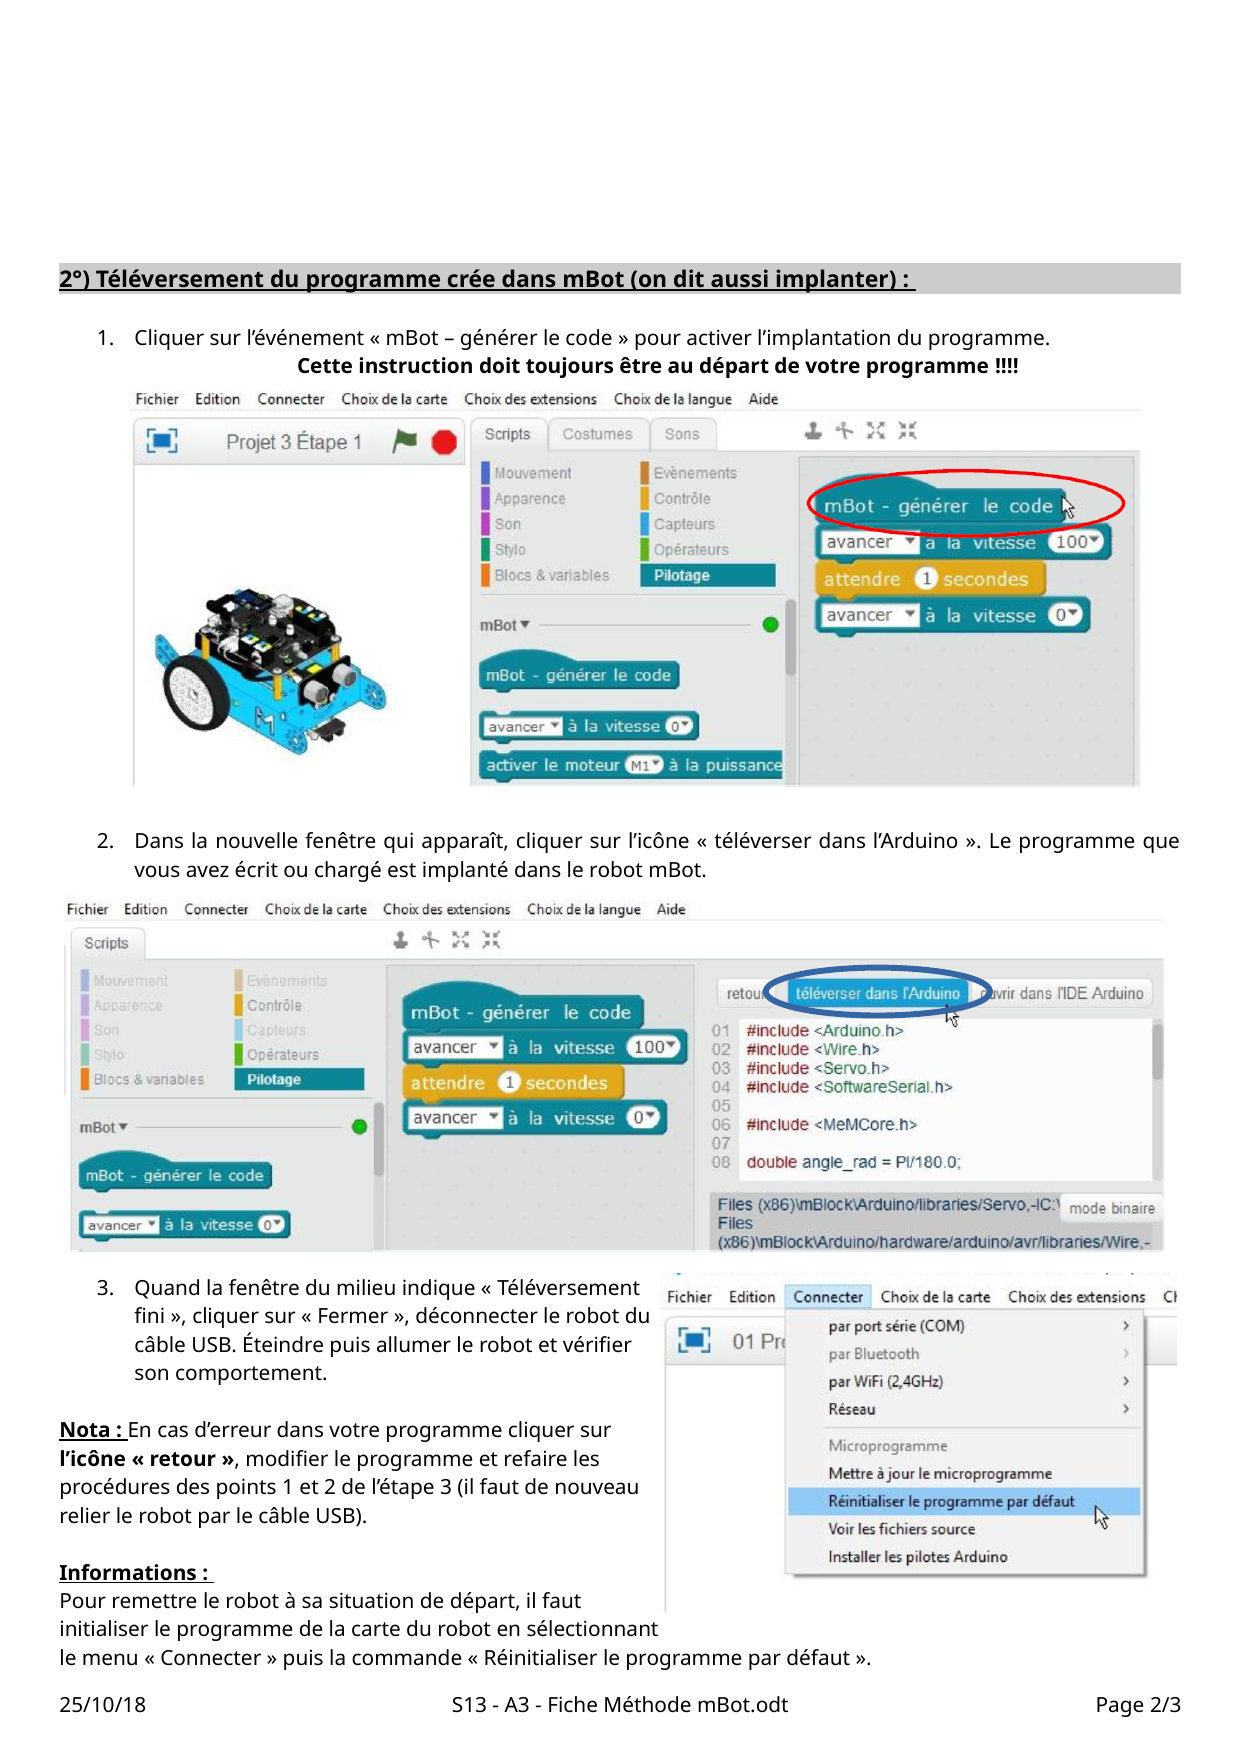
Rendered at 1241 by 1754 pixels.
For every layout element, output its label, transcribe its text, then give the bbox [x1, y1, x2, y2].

list Dans la nouvelle fenêtre qui apparaît, cliquer sur l’icône « téléverser dans l’Arduino ». Le programme que vous avez écrit ou chargé est implanté dans le robot mBot. [97, 827, 1181, 883]
text Informations : [59, 1558, 659, 1586]
list Cliquer sur l’événement « mBot – générer le code » pour activer l’implantation du programme. [97, 323, 1181, 351]
list [97, 883, 1181, 895]
list Quand la fenêtre du milieu indique « Téléversement fini », cliquer sur « Fermer », déconnecter le robot du câble USB. Éteindre puis allumer le robot et vérifier son comportement. [97, 1274, 659, 1387]
text Nota : En cas d’erreur dans votre programme cliquer sur l’icône « retour », modifier le programme et refaire les procédures des points 1 et 2 de l’étape 3 (il faut de nouveau relier le robot par le câble USB). [59, 1415, 659, 1529]
text Pour remettre le robot à sa situation de départ, il faut initialiser le programme de la carte du robot en sélectionnant le menu « Connecter » puis la commande « Réinitialiser le programme par défaut ». [59, 1586, 1181, 1671]
picture [59, 895, 1182, 1616]
list Cette instruction doit toujours être au départ de votre programme !!!! [97, 351, 1181, 379]
list 2°) Téléversement du programme crée dans mBot (on dit aussi implanter) : [59, 263, 1181, 294]
picture [127, 385, 1143, 799]
